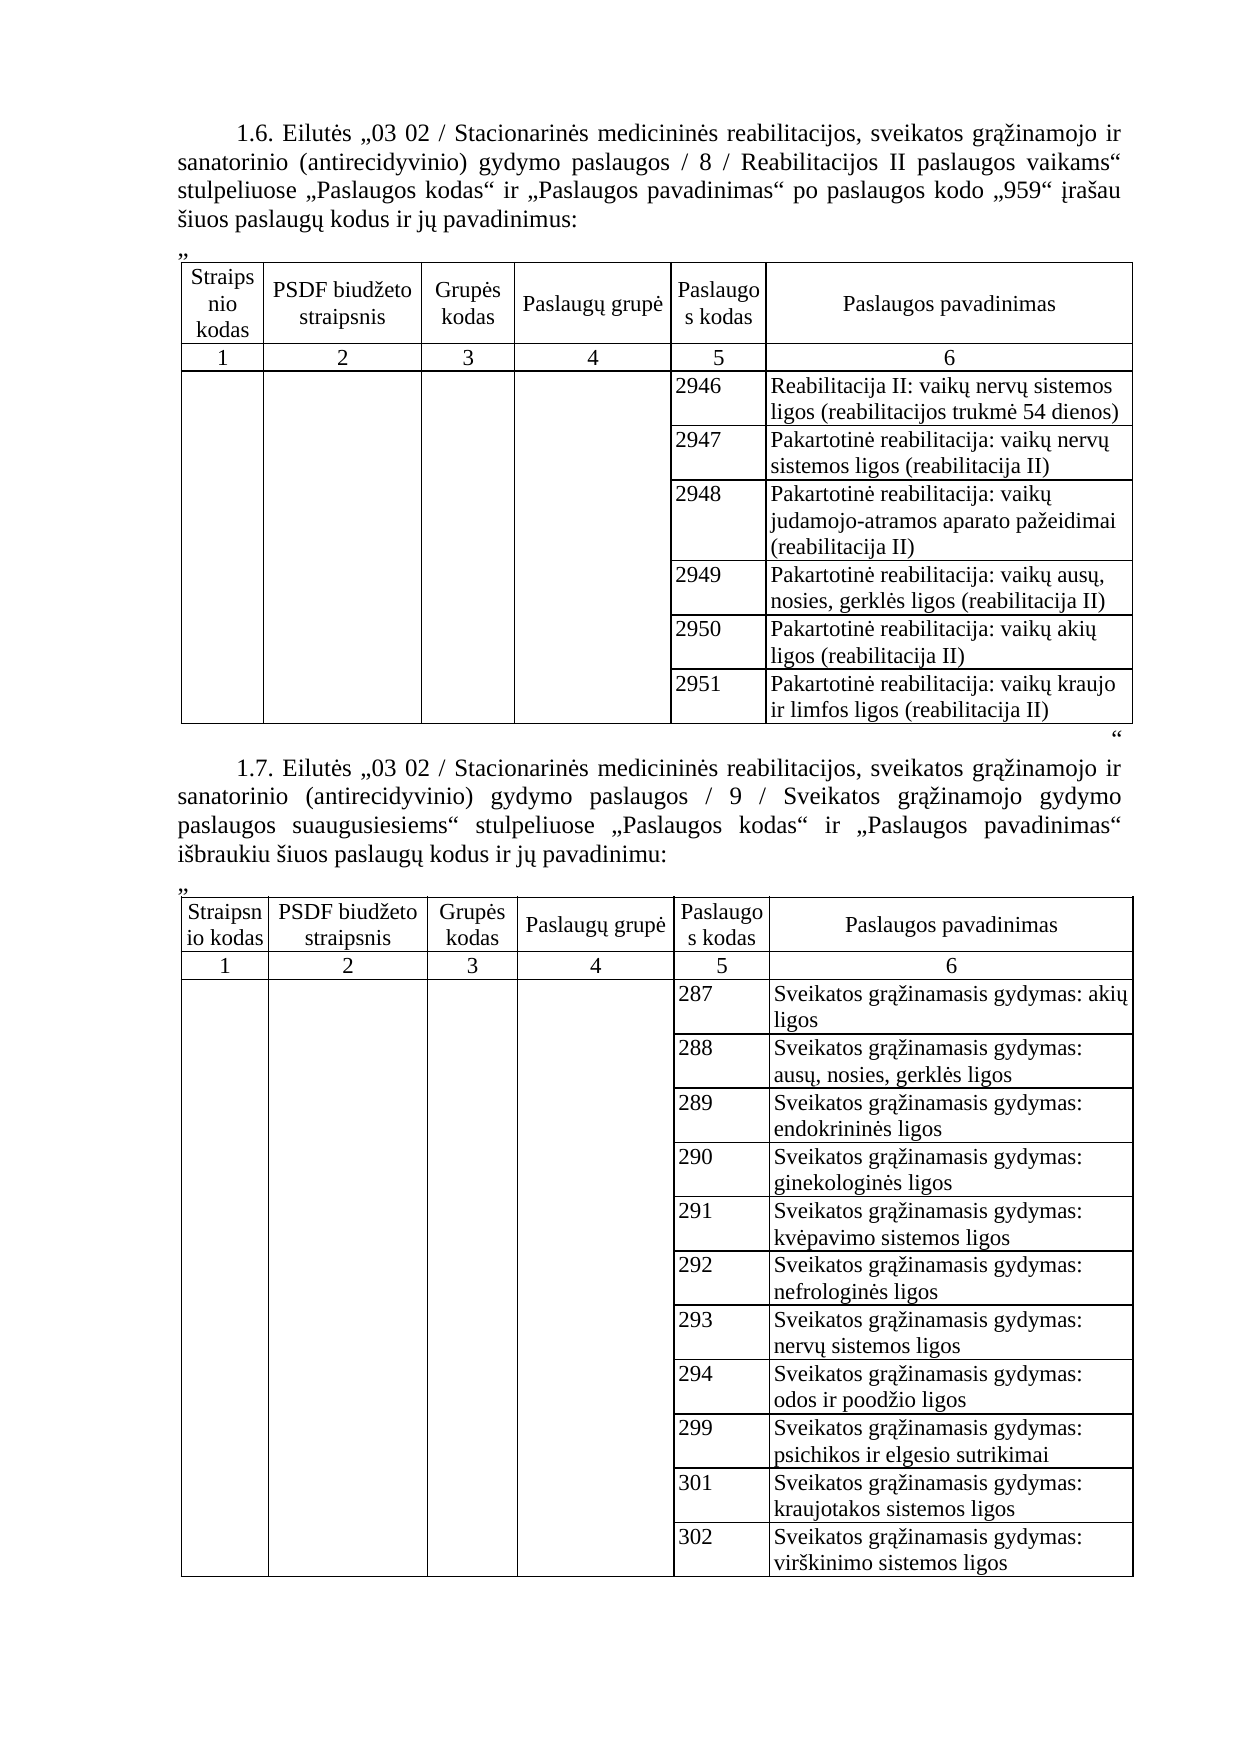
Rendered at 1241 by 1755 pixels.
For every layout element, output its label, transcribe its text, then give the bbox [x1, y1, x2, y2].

table_cell [515, 372, 670, 722]
text “ [177, 724, 1122, 753]
table_cell [182, 980, 268, 1576]
table_cell 2948 [672, 481, 765, 559]
table_cell 2950 [672, 616, 765, 668]
table_cell [182, 372, 263, 722]
table_cell 287 [675, 980, 769, 1033]
table_header PSDF biudžeto straipsnis [264, 263, 421, 342]
table_cell 290 [675, 1143, 769, 1196]
table_cell 291 [675, 1197, 769, 1250]
table_cell 2946 [672, 372, 765, 425]
table_cell 5 [765, 952, 769, 979]
table_cell 299 [675, 1415, 769, 1467]
table_header Grupės kodas [422, 263, 514, 342]
table_cell 293 [675, 1306, 769, 1358]
table_cell 2 [417, 344, 421, 370]
table_cell [428, 980, 517, 1576]
table_cell [518, 980, 673, 1576]
table_cell 1 [264, 952, 268, 979]
table_cell 292 [675, 1252, 769, 1304]
table_cell 3 [422, 344, 426, 370]
table_cell 302 [675, 1523, 769, 1576]
table_header Paslaugos pavadinimas [767, 263, 1132, 342]
table_cell 2949 [672, 561, 765, 614]
table_cell 6 [1128, 344, 1132, 370]
table_cell 2 [423, 952, 427, 979]
table_header Paslaugų grupė [518, 898, 673, 951]
table_cell 288 [675, 1035, 769, 1087]
table_header Paslaugų grupė [515, 263, 670, 342]
table_cell 2 [264, 344, 268, 370]
table_cell 3 [513, 952, 517, 979]
table_cell [264, 372, 421, 722]
text „ [177, 233, 1122, 262]
table_cell 3 [510, 344, 514, 370]
table_cell 1 [182, 344, 186, 370]
text „ [177, 868, 1122, 896]
table_cell 289 [675, 1089, 769, 1141]
table_cell 301 [675, 1469, 769, 1521]
table_cell 2947 [672, 426, 765, 479]
table_cell [269, 980, 427, 1576]
text 1.6. Eilutės „03 02 / Stacionarinės medicininės reabilitacijos, sveikatos grąžinamojo ir sanatorinio (antirecidyvinio) gydymo paslaugos / 8 / Reabilitacijos II paslaugos vaikams“ stulpeliuose „Paslaugos kodas“ ir „Paslaugos pavadinimas“ po paslaugos kodo „959“ įrašau šiuos paslaugų kodus ir jų pavadinimus: [177, 118, 1122, 233]
table_header Paslaugos pavadinimas [770, 898, 1132, 951]
table_header Paslaugos kodas [672, 263, 765, 342]
table_cell 2951 [672, 670, 765, 722]
table_cell [422, 372, 514, 722]
table_cell 1 [259, 344, 263, 370]
table_cell 1 [182, 952, 186, 979]
text 1.7. Eilutės „03 02 / Stacionarinės medicininės reabilitacijos, sveikatos grąžinamojo ir sanatorinio (antirecidyvinio) gydymo paslaugos / 9 / Sveikatos grąžinamojo gydymo paslaugos suaugusiesiems“ stulpeliuose „Paslaugos kodas“ ir „Paslaugos pavadinimas“ išbraukiu šiuos paslaugų kodus ir jų pavadinimu: [177, 753, 1122, 868]
table_cell 294 [675, 1360, 769, 1413]
